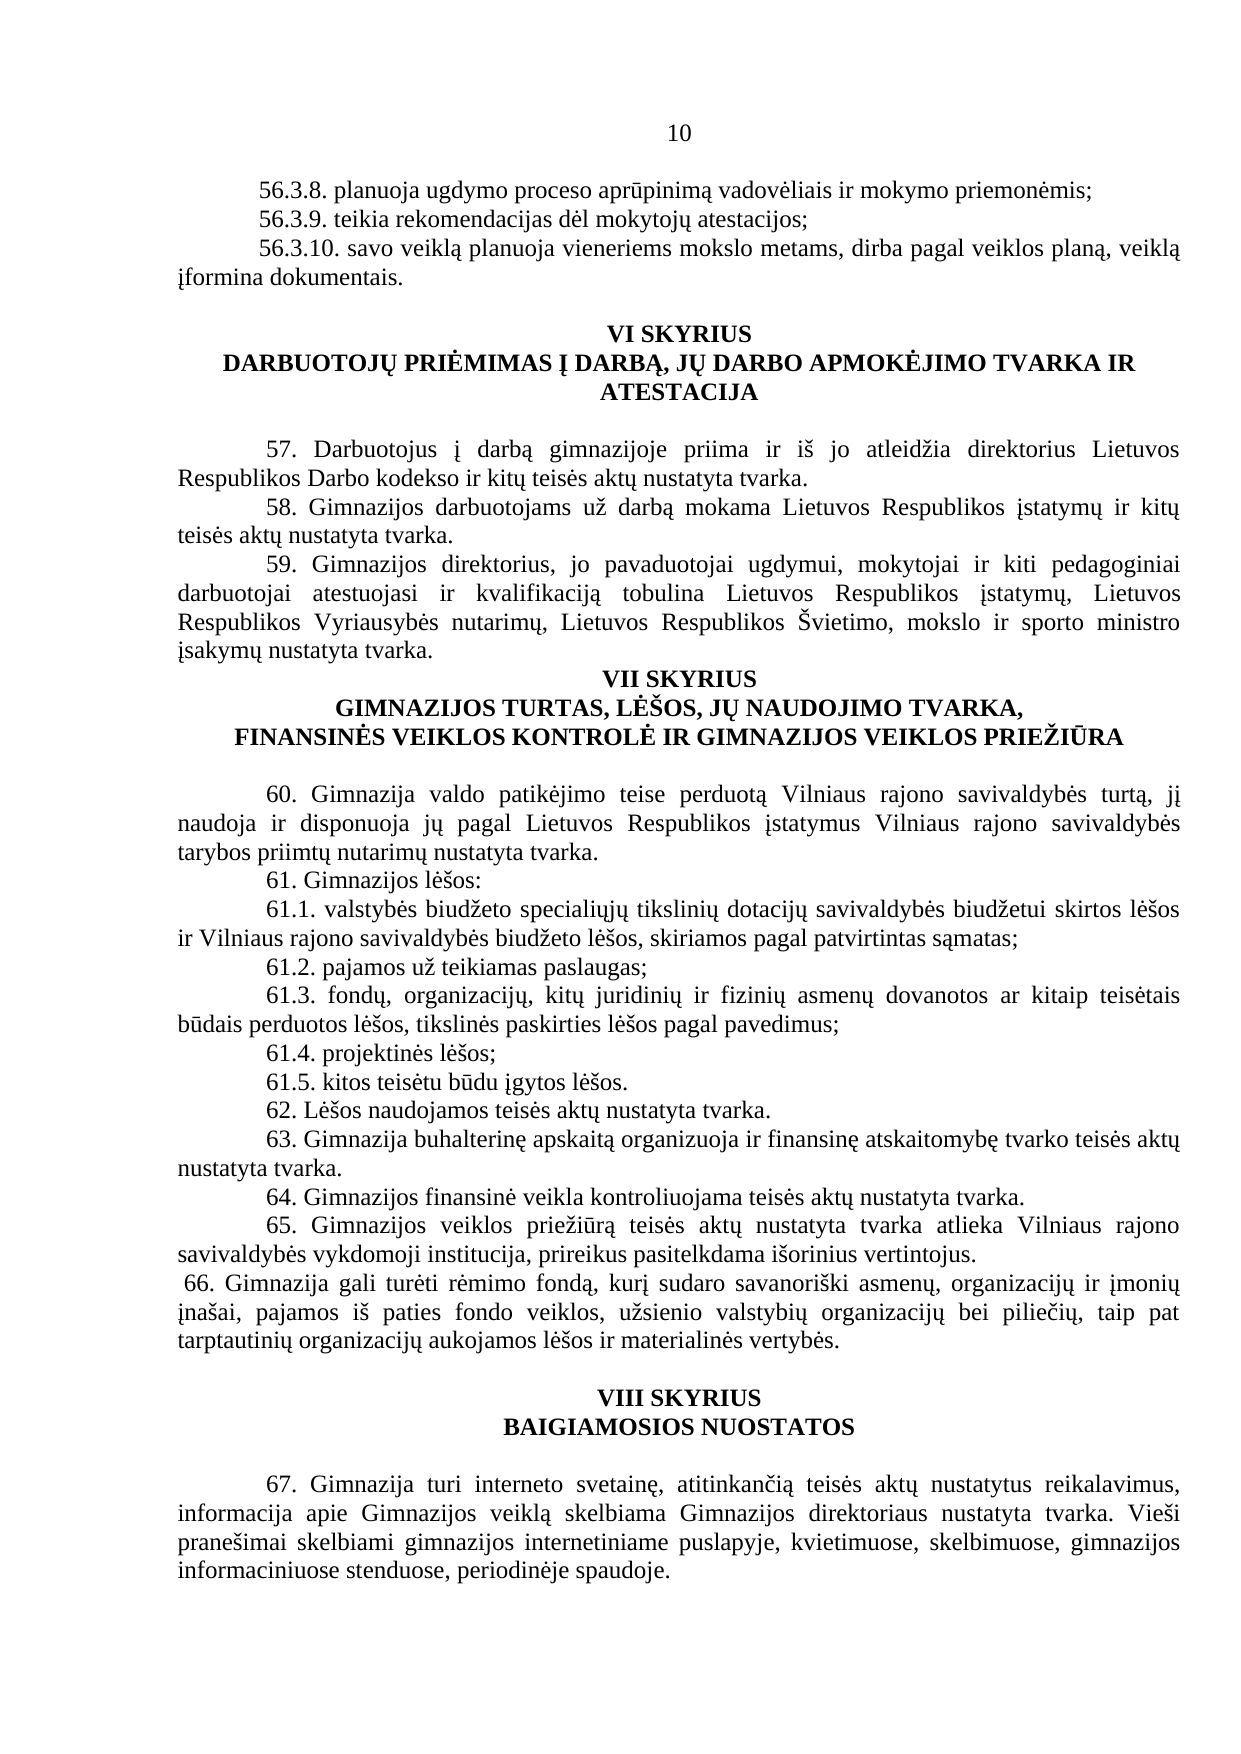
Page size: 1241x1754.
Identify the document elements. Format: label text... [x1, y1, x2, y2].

text VI SKYRIUS [177, 319, 1181, 348]
text BAIGIAMOSIOS NUOSTATOS [177, 1412, 1181, 1441]
text GIMNAZIJOS TURTAS, LĖŠOS, JŲ NAUDOJIMO TVARKA, [177, 693, 1181, 722]
text 65. Gimnazijos veiklos priežiūrą teisės aktų nustatyta tvarka atlieka Vilniaus rajono savivaldybės vykdomoji institucija, prireikus pasitelkdama išorinius vertintojus. [177, 1211, 1181, 1268]
text 63. Gimnazija buhalterinę apskaitą organizuoja ir finansinę atskaitomybę tvarko teisės aktų nustatyta tvarka. [177, 1124, 1181, 1182]
text 57. Darbuotojus į darbą gimnazijoje priima ir iš jo atleidžia direktorius Lietuvos Respublikos Darbo kodekso ir kitų teisės aktų nustatyta tvarka. [177, 434, 1181, 492]
text 56.3.9. teikia rekomendacijas dėl mokytojų atestacijos; [177, 204, 1181, 233]
text 60. Gimnazija valdo patikėjimo teise perduotą Vilniaus rajono savivaldybės turtą, jį naudoja ir disponuoja jų pagal Lietuvos Respublikos įstatymus Vilniaus rajono savivaldybės tarybos priimtų nutarimų nustatyta tvarka. [177, 779, 1181, 866]
text 58. Gimnazijos darbuotojams už darbą mokama Lietuvos Respublikos įstatymų ir kitų teisės aktų nustatyta tvarka. [177, 492, 1181, 549]
text 61.3. fondų, organizacijų, kitų juridinių ir fizinių asmenų dovanotos ar kitaip teisėtais būdais perduotos lėšos, tikslinės paskirties lėšos pagal pavedimus; [177, 981, 1181, 1038]
text 61.1. valstybės biudžeto specialiųjų tikslinių dotacijų savivaldybės biudžetui skirtos lėšos ir Vilniaus rajono savivaldybės biudžeto lėšos, skiriamos pagal patvirtintas sąmatas; [177, 894, 1181, 952]
text 61. Gimnazijos lėšos: [177, 866, 1181, 894]
text 61.5. kitos teisėtu būdu įgytos lėšos. [177, 1067, 1181, 1096]
text 59. Gimnazijos direktorius, jo pavaduotojai ugdymui, mokytojai ir kiti pedagoginiai darbuotojai atestuojasi ir kvalifikaciją tobulina Lietuvos Respublikos įstatymų, Lietuvos Respublikos Vyriausybės nutarimų, Lietuvos Respublikos Švietimo, mokslo ir sporto ministro įsakymų nustatyta tvarka. [177, 549, 1181, 664]
text FINANSINĖS VEIKLOS KONTROLĖ IR GIMNAZIJOS VEIKLOS PRIEŽIŪRA [177, 722, 1181, 751]
text 67. Gimnazija turi interneto svetainę, atitinkančią teisės aktų nustatytus reikalavimus, informacija apie Gimnazijos veiklą skelbiama Gimnazijos direktoriaus nustatyta tvarka. Vieši pranešimai skelbiami gimnazijos internetiniame puslapyje, kvietimuose, skelbimuose, gimnazijos informaciniuose stenduose, periodinėje spaudoje. [177, 1469, 1181, 1584]
text 56.3.8. planuoja ugdymo proceso aprūpinimą vadovėliais ir mokymo priemonėmis; [177, 176, 1181, 204]
text VIII SKYRIUS [177, 1383, 1181, 1412]
text 64. Gimnazijos finansinė veikla kontroliuojama teisės aktų nustatyta tvarka. [177, 1182, 1181, 1211]
text 62. Lėšos naudojamos teisės aktų nustatyta tvarka. [177, 1096, 1181, 1124]
text 56.3.10. savo veiklą planuoja vieneriems mokslo metams, dirba pagal veiklos planą, veiklą įformina dokumentais. [177, 233, 1181, 291]
text VII SKYRIUS [177, 664, 1181, 693]
text 66. Gimnazija gali turėti rėmimo fondą, kurį sudaro savanoriški asmenų, organizacijų ir įmonių įnašai, pajamos iš paties fondo veiklos, užsienio valstybių organizacijų bei piliečių, taip pat tarptautinių organizacijų aukojamos lėšos ir materialinės vertybės. [177, 1268, 1181, 1354]
text DARBUOTOJŲ PRIĖMIMAS Į DARBĄ, JŲ DARBO APMOKĖJIMO TVARKA IR ATESTACIJA [177, 348, 1181, 406]
text 61.4. projektinės lėšos; [177, 1038, 1181, 1067]
text 61.2. pajamos už teikiamas paslaugas; [177, 952, 1181, 981]
